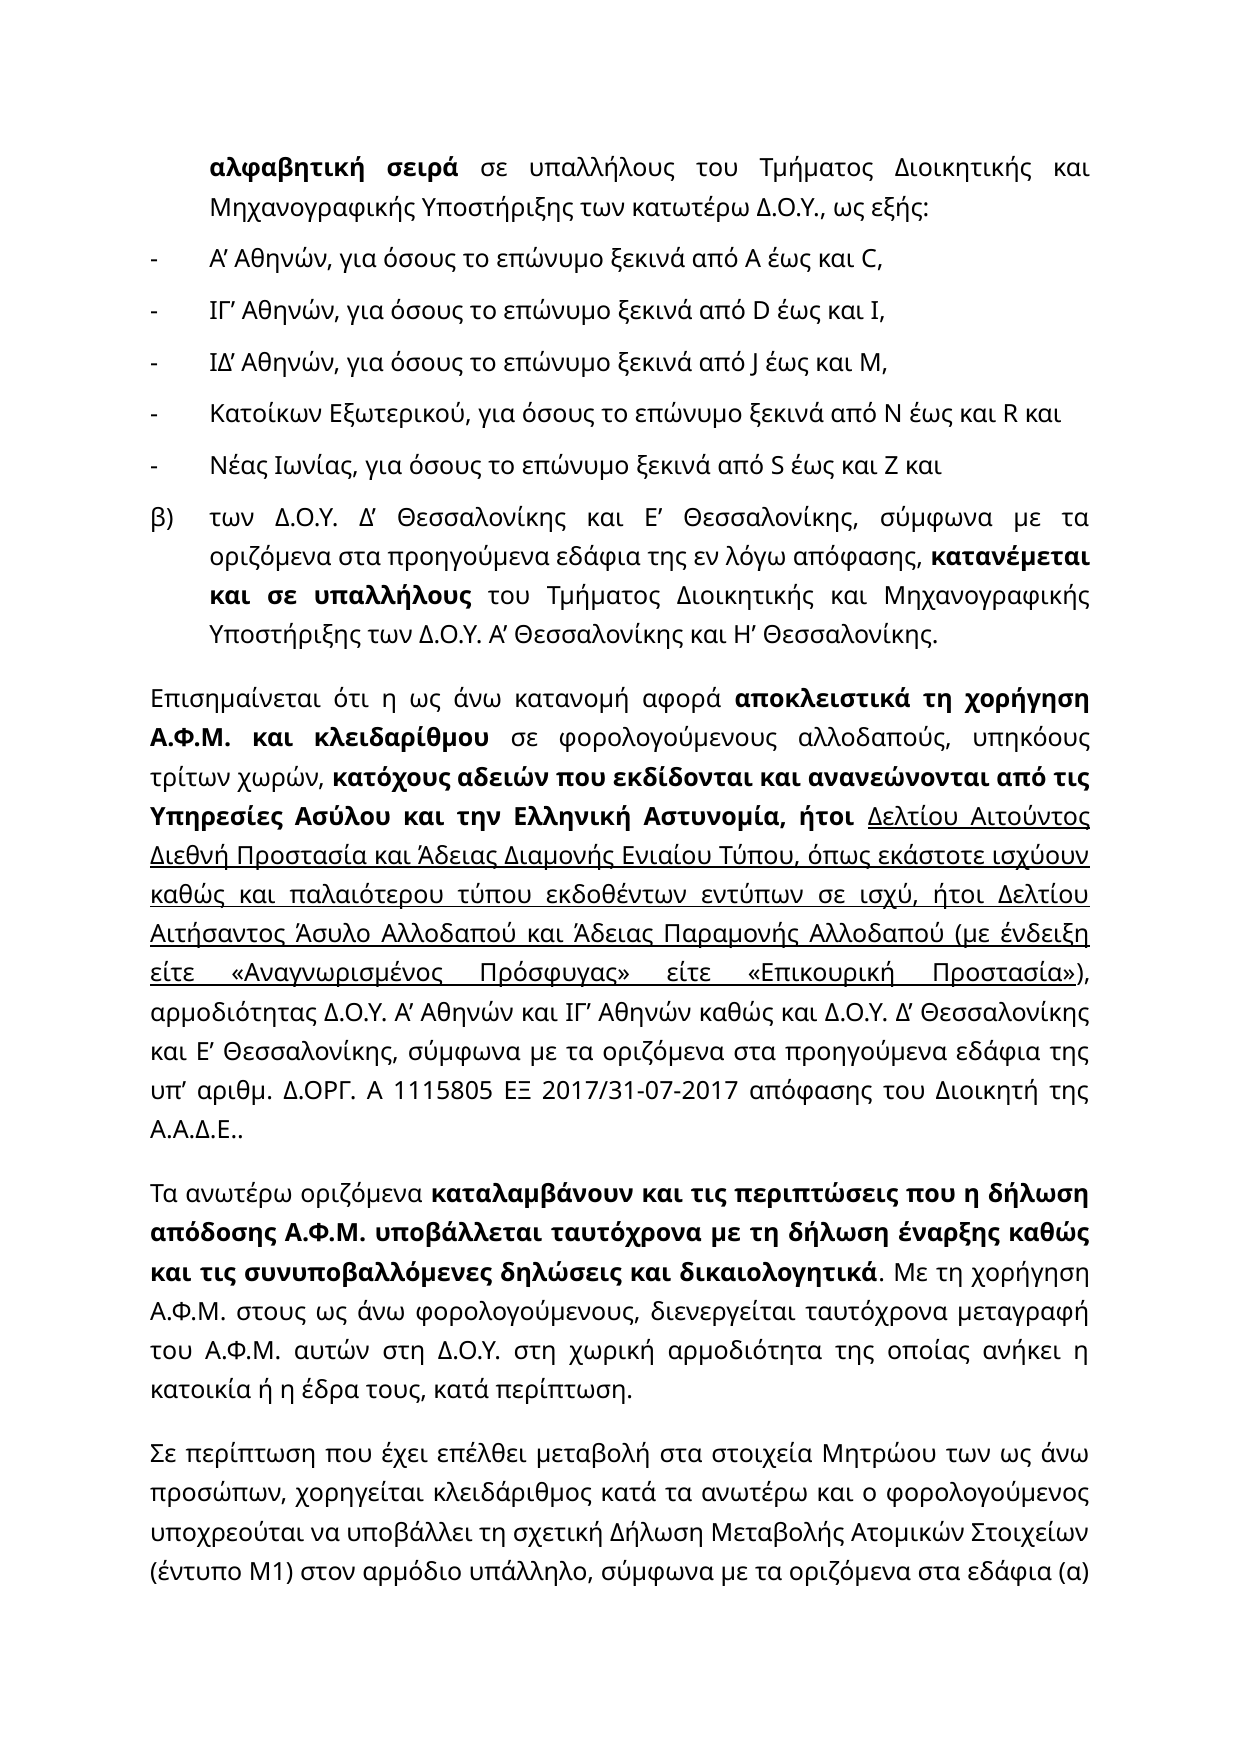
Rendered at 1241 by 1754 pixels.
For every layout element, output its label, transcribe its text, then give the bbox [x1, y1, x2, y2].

text καθώς και παλαιότερου τύπου εκδοθέντων εντύπων σε ισχύ, ήτοι Δελτίου [150, 868, 1090, 906]
text Τα ανωτέρω οριζόμενα καταλαμβάνουν και τις περιπτώσεις που η δήλωση απόδοσης Α.Φ.Μ. υποβάλλεται ταυτόχρονα με τη δήλωση έναρξης καθώς και τις συνυποβαλλόμενες δηλώσεις και δικαιολογητικά. Με τη χορήγηση Α.Φ.Μ. στους ως άνω φορολογούμενους, διενεργείται ταυτόχρονα μεταγραφή του Α.Φ.Μ. αυτών στη Δ.Ο.Υ. στη χωρική αρμοδιότητα της οποίας ανήκει η κατοικία ή η έδρα τους, κατά περίπτωση. [150, 1176, 1090, 1406]
list - ΙΓ’ Αθηνών, για όσους το επώνυμο ξεκινά από D έως και I, [150, 292, 1090, 327]
text είτε «Αναγνωρισμένος Πρόσφυγας» είτε «Επικουρική Προστασία»), αρμοδιότητας Δ.Ο.Υ. Α’ Αθηνών και ΙΓ’ Αθηνών καθώς και Δ.Ο.Υ. Δ’ Θεσσαλονίκης και Ε’ Θεσσαλονίκης, σύμφωνα με τα οριζόμενα στα προηγούμενα εδάφια της υπ’ αριθμ. Δ.ΟΡΓ. Α 1115805 ΕΞ 2017/31-07-2017 απόφασης του Διοικητή της Α.Α.Δ.Ε.. [150, 947, 1090, 1146]
list β) των Δ.Ο.Υ. Δ’ Θεσσαλονίκης και Ε’ Θεσσαλονίκης, σύμφωνα με τα οριζόμενα στα προηγούμενα εδάφια της εν λόγω απόφασης, κατανέμεται και σε υπαλλήλους του Τμήματος Διοικητικής και Μηχανογραφικής Υποστήριξης των Δ.Ο.Υ. Α’ Θεσσαλονίκης και Η’ Θεσσαλονίκης. [150, 499, 1090, 651]
text Σε περίπτωση που έχει επέλθει μεταβολή στα στοιχεία Μητρώου των ως άνω προσώπων, χορηγείται κλειδάριθμος κατά τα ανωτέρω και ο φορολογούμενος υποχρεούται να υποβάλλει τη σχετική Δήλωση Μεταβολής Ατομικών Στοιχείων (έντυπο Μ1) στον αρμόδιο υπάλληλο, σύμφωνα με τα οριζόμενα στα εδάφια (α) [150, 1436, 1090, 1587]
list αλφαβητική σειρά σε υπαλλήλους του Τμήματος Διοικητικής και Μηχανογραφικής Υποστήριξης των κατωτέρω Δ.Ο.Υ., ως εξής: [150, 150, 1090, 223]
list - ΙΔ’ Αθηνών, για όσους το επώνυμο ξεκινά από J έως και M, [150, 344, 1090, 378]
list - Α’ Αθηνών, για όσους το επώνυμο ξεκινά από Α έως και C, [150, 241, 1090, 275]
list - Νέας Ιωνίας, για όσους το επώνυμο ξεκινά από S έως και Z και [150, 447, 1090, 482]
text Επισημαίνεται ότι η ως άνω κατανομή αφορά αποκλειστικά τη χορήγηση Α.Φ.Μ. και κλειδαρίθμου σε φορολογούμενους αλλοδαπούς, υπηκόους τρίτων χωρών, κατόχους αδειών που εκδίδονται και ανανεώνονται από τις Υπηρεσίες Ασύλου και την Ελληνική Αστυνομία, ήτοι Δελτίου Αιτούντος Διεθνή Προστασία και Άδειας Διαμονής Ενιαίου Τύπου, όπως εκάστοτε ισχύουν [150, 681, 1090, 866]
list - Κατοίκων Εξωτερικού, για όσους το επώνυμο ξεκινά από N έως και R και [150, 396, 1090, 430]
text Αιτήσαντος Άσυλο Αλλοδαπού και Άδειας Παραμονής Αλλοδαπού (με ένδειξη [150, 907, 1090, 945]
